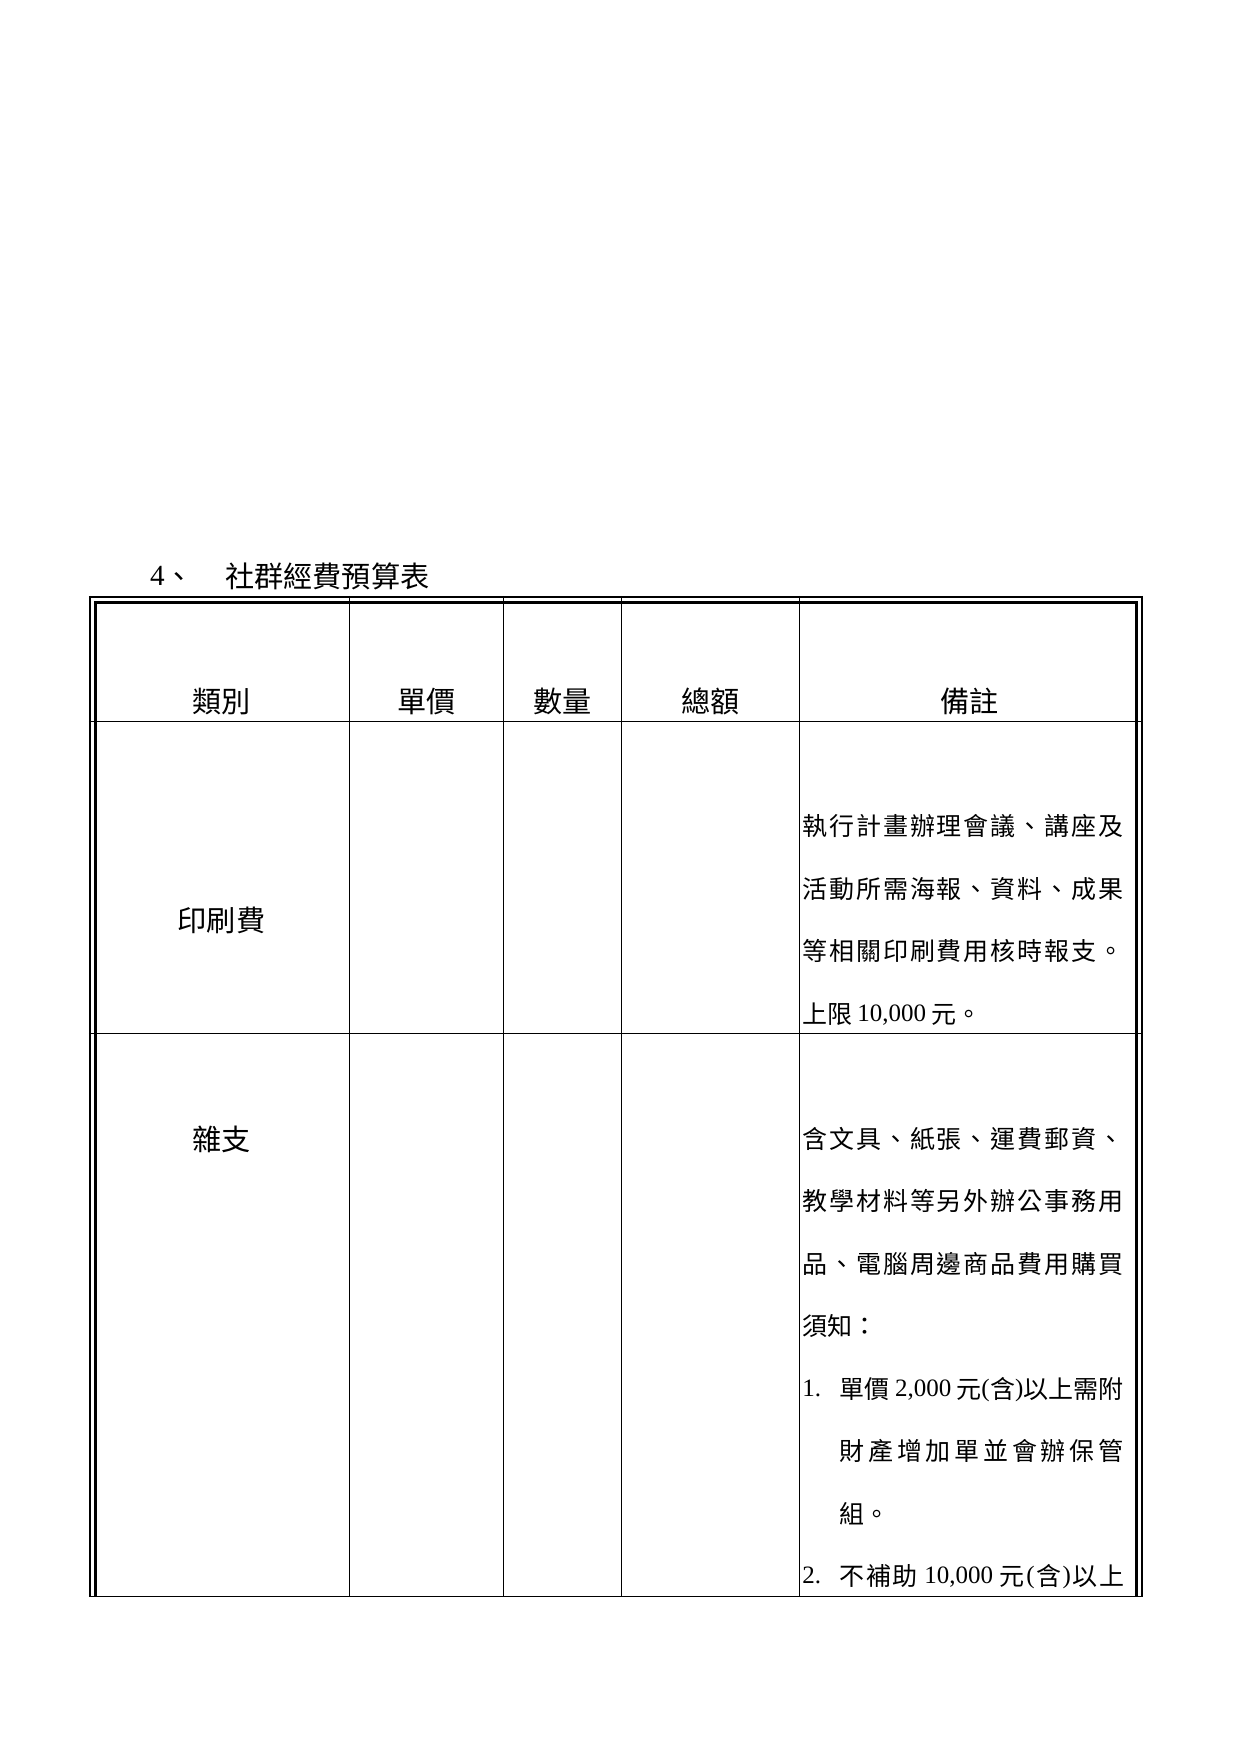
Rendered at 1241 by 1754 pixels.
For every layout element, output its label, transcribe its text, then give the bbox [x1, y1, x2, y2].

table_cell [350, 1034, 503, 1596]
table_header 數量 [504, 604, 621, 721]
table_cell [622, 722, 799, 1033]
table_header 單價 [350, 604, 503, 721]
table_header 類別 [93, 598, 349, 721]
table_cell [504, 1034, 621, 1596]
table_header 總額 [622, 604, 799, 721]
table_cell 含文具、紙張、運費郵資、教學材料等另外辦公事務用品、電腦周邊商品費用購買須知： 單價2,000元(含)以上需附財產增加單並會辦保管組。 不補助10,000元(含)以上 [800, 1034, 1135, 1596]
table_cell [350, 722, 503, 1033]
table_cell 雜支 [97, 1034, 349, 1596]
list 社群經費預算表 [150, 533, 1165, 596]
table_header 備註 [800, 598, 1139, 721]
table_cell 印刷費 [97, 722, 349, 1033]
table_cell [622, 1034, 799, 1596]
table_cell [504, 722, 621, 1033]
table_cell 執行計畫辦理會議、講座及活動所需海報、資料、成果等相關印刷費用核時報支。上限10,000元。 [800, 722, 1135, 1033]
